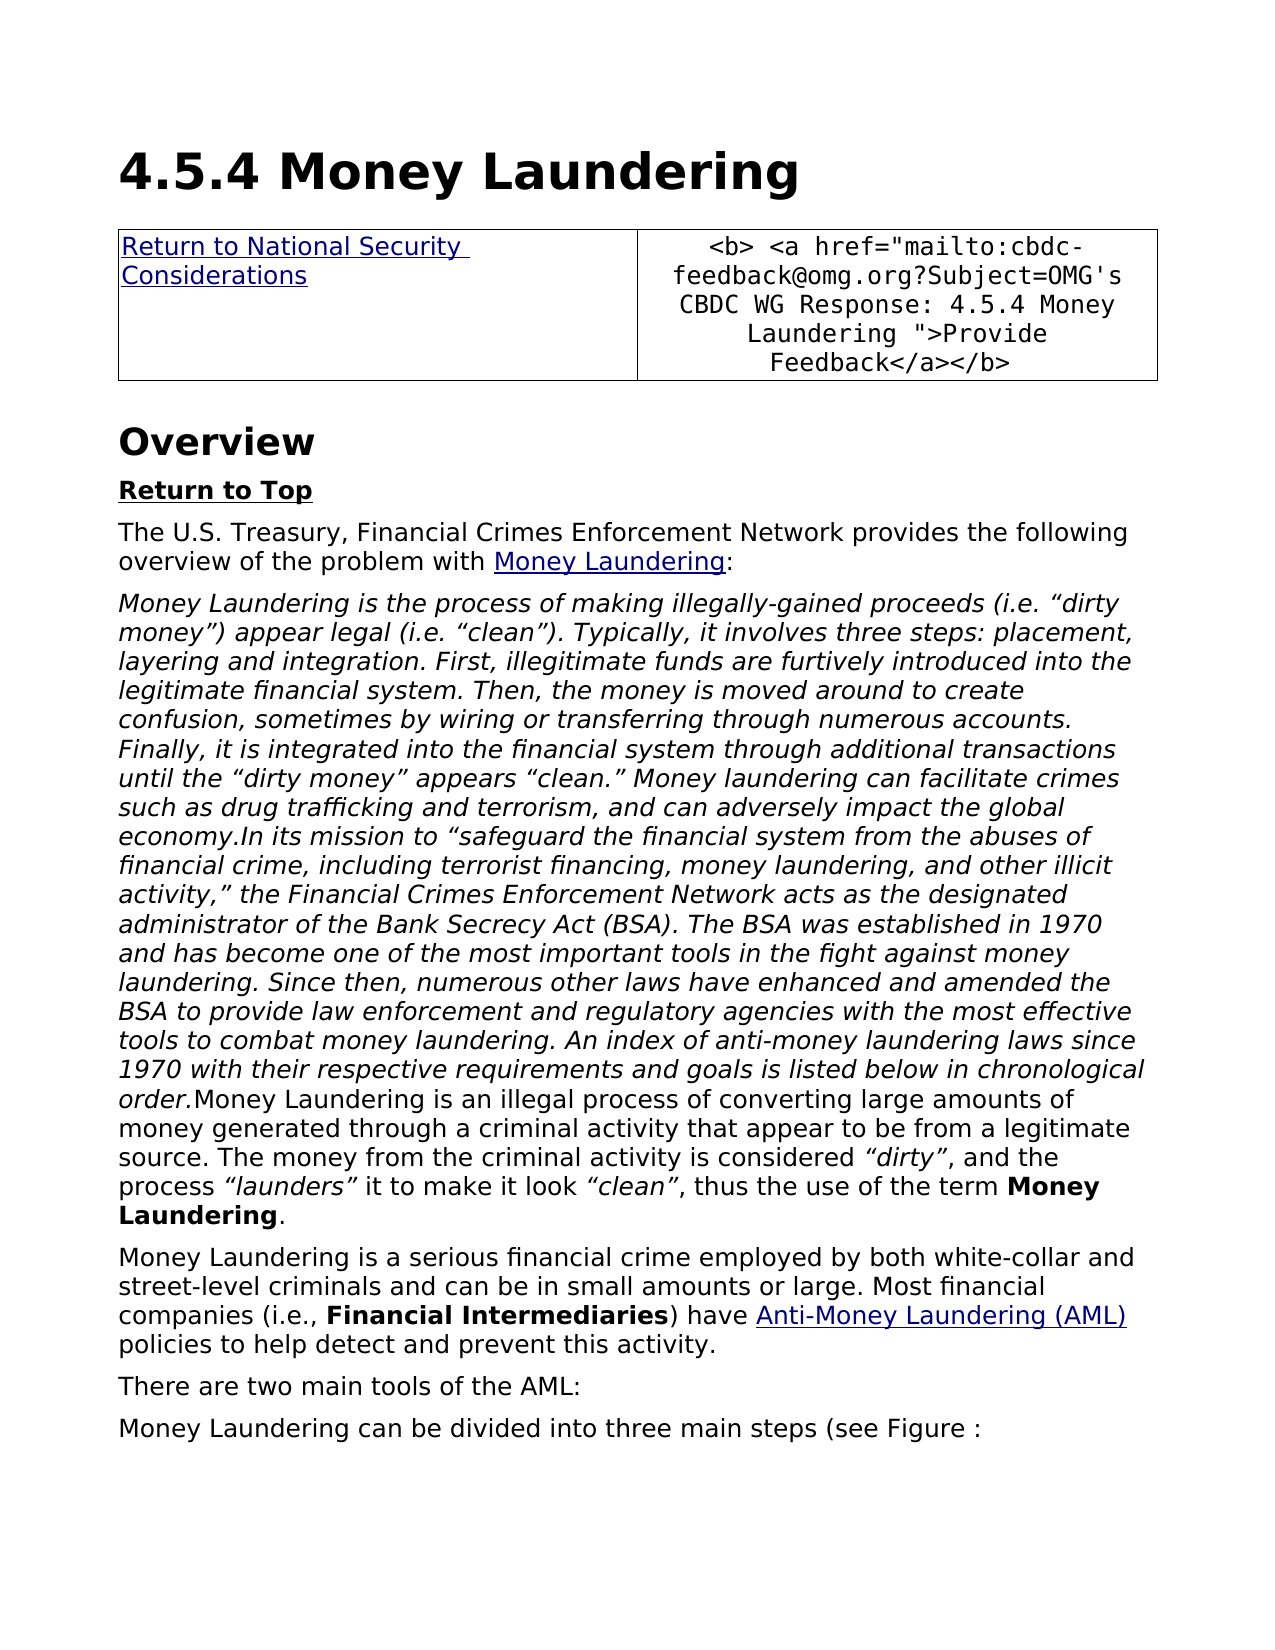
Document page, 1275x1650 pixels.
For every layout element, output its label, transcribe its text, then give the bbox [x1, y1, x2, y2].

text Money Laundering can be divided into three main steps (see Figure : [118, 1414, 1157, 1443]
text Money Laundering is the process of making illegally-gained proceeds (i.e. “dirty money”) appear legal (i.e. “clean”). Typically, it involves three steps: placement, layering and integration. First, illegitimate funds are furtively introduced into the legitimate financial system. Then, the money is moved around to create confusion, sometimes by wiring or transferring through numerous accounts. Finally, it is integrated into the financial system through additional transactions until the “dirty money” appears “clean.” Money laundering can facilitate crimes such as drug trafficking and terrorism, and can adversely impact the global economy.In its mission to “safeguard the financial system from the abuses of financial crime, including terrorist financing, money laundering, and other illicit activity,” the Financial Crimes Enforcement Network acts as the designated administrator of the Bank Secrecy Act (BSA). The BSA was established in 1970 and has become one of the most important tools in the fight against money laundering. Since then, numerous other laws have enhanced and amended the BSA to provide law enforcement and regulatory agencies with the most effective tools to combat money laundering. An index of anti-money laundering laws since 1970 with their respective requirements and goals is listed below in chronological order.Money Laundering is an illegal process of converting large amounts of money generated through a criminal activity that appear to be from a legitimate source. The money from the criminal activity is considered “dirty”, and the process “launders” it to make it look “clean”, thus the use of the term Money Laundering. [118, 589, 1157, 1231]
subtitle Overview [118, 420, 1157, 464]
text The U.S. Treasury, Financial Crimes Enforcement Network provides the following overview of the problem with Money Laundering: [118, 518, 1157, 576]
text Return to Top [118, 476, 1157, 506]
text There are two main tools of the AML: [118, 1372, 1157, 1401]
subtitle 4.5.4 Money Laundering [118, 143, 1157, 201]
text Money Laundering is a serious financial crime employed by both white-collar and street-level criminals and can be in small amounts or large. Most financial companies (i.e., Financial Intermediaries) have Anti-Money Laundering (AML) policies to help detect and prevent this activity. [118, 1243, 1157, 1360]
table_header <b> <a href="mailto:cbdc-feedback@omg.org?Subject=OMG's CBDC WG Response: 4.5.4 Money Laundering ">Provide Feedback</a></b> [638, 230, 1157, 380]
table_header Return to National Security Considerations [119, 230, 637, 380]
